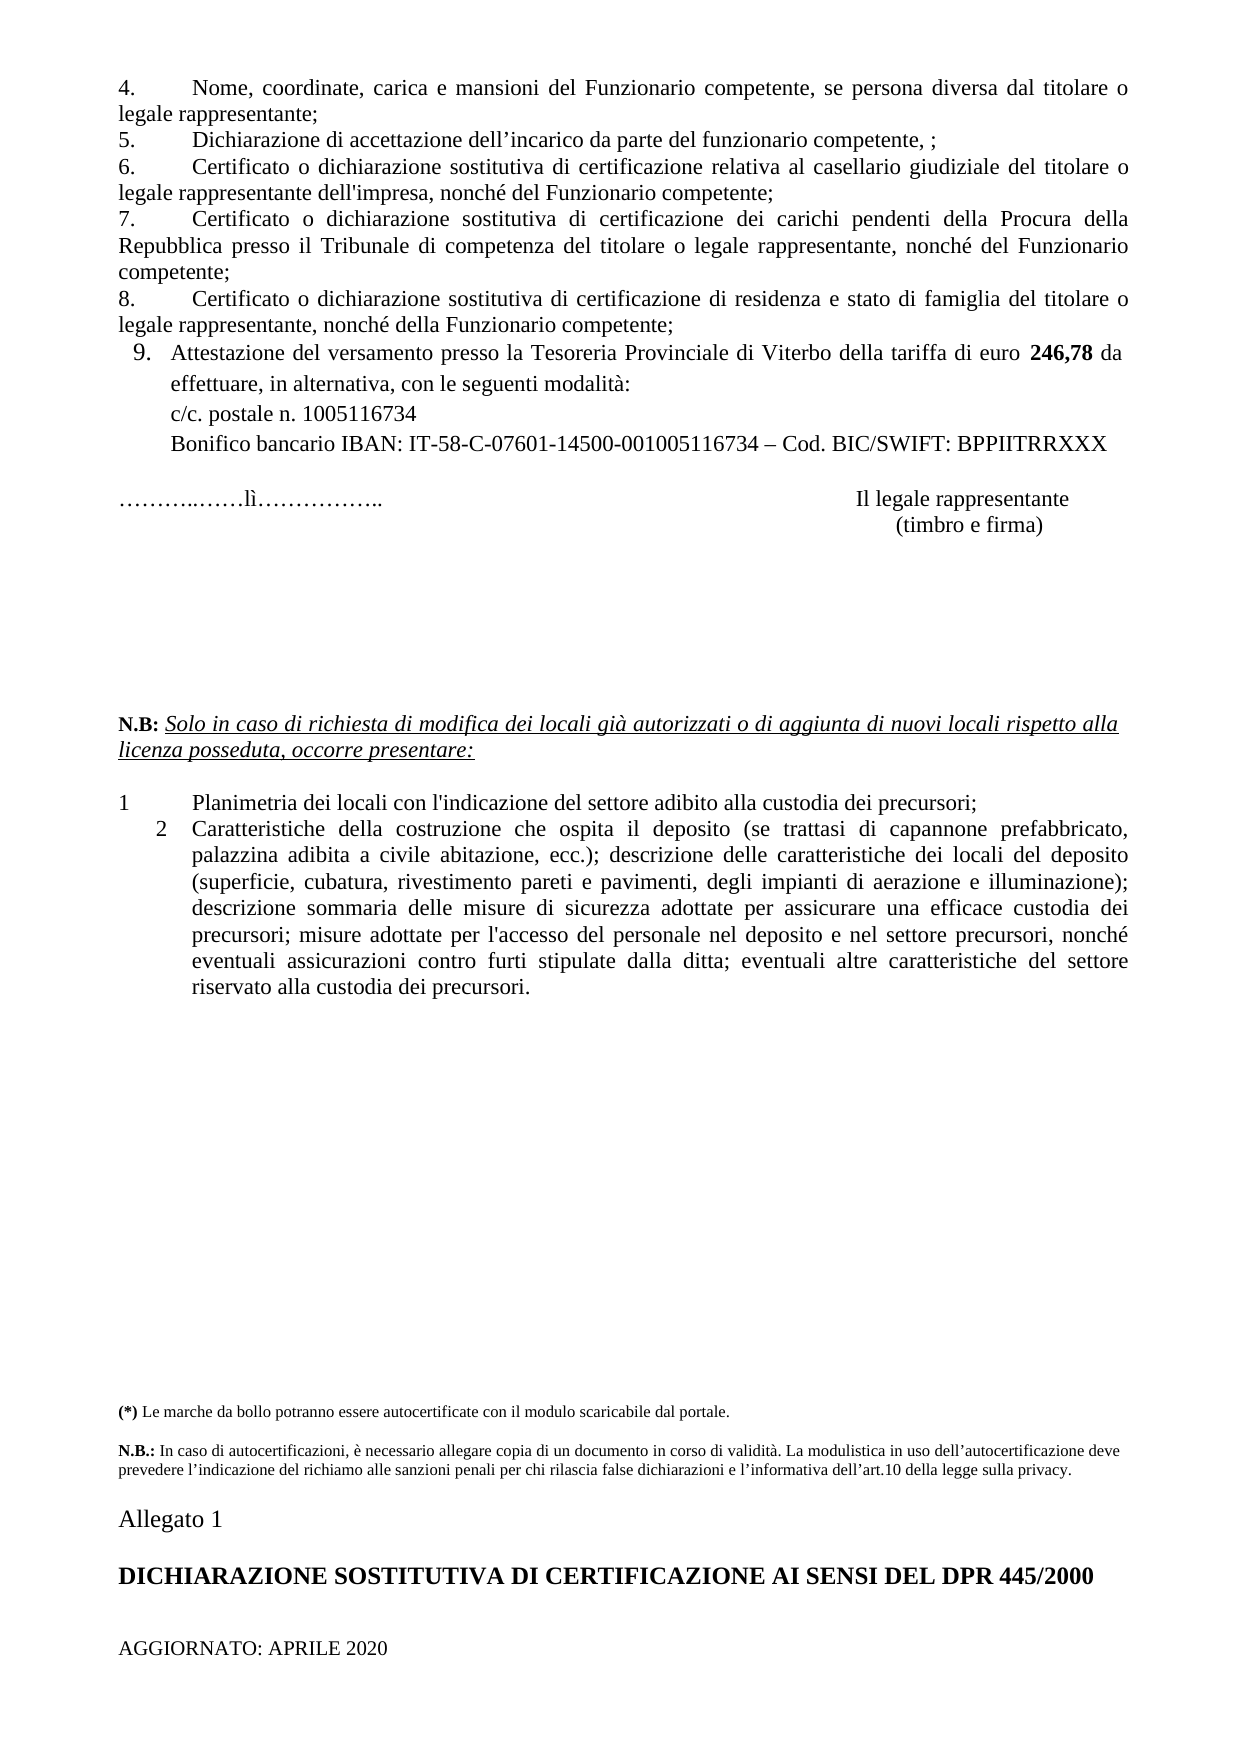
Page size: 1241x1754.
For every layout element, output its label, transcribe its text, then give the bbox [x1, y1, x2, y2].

text N.B: Solo in caso di richiesta di modifica dei locali già autorizzati o di aggiunta di nuovi locali rispetto alla licenza posseduta, occorre presentare: [118, 710, 1122, 762]
text (timbro e firma) [856, 511, 1122, 537]
text c/c. postale n. 1005116734 [170, 400, 1122, 426]
text ………..……lì…………….. Il legale rappresentante [118, 484, 1122, 511]
text DICHIARAZIONE SOSTITUTIVA DI CERTIFICAZIONE AI SENSI DEL DPR 445/2000 [118, 1561, 1131, 1590]
list Dichiarazione di accettazione dell’incarico da parte del funzionario competente, ; [118, 126, 1131, 153]
text N.B.: In caso di autocertificazioni, è necessario allegare copia di un documento in corso di validità. La modulistica in uso dell’autocertificazione deve prevedere l’indicazione del richiamo alle sanzioni penali per chi rilascia false dichiarazioni e l’informativa dell’art.10 della legge sulla privacy. [118, 1441, 1122, 1479]
list Certificato o dichiarazione sostitutiva di certificazione dei carichi pendenti della Procura della Repubblica presso il Tribunale di competenza del titolare o legale rappresentante, nonché del Funzionario competente; [118, 206, 1131, 284]
text (*) Le marche da bollo potranno essere autocertificate con il modulo scaricabile dal portale. [118, 1402, 1122, 1421]
text Allegato 1 [118, 1504, 1131, 1533]
text Bonifico bancario IBAN: IT-58-C-07601-14500-001005116734 – Cod. BIC/SWIFT: BPPIITRRXXX [170, 430, 1122, 457]
list Attestazione del versamento presso la Tesoreria Provinciale di Viterbo della tariffa di euro 246,78 da effettuare, in alternativa, con le seguenti modalità: [133, 337, 1122, 396]
list Certificato o dichiarazione sostitutiva di certificazione relativa al casellario giudiziale del titolare o legale rappresentante dell'impresa, nonché del Funzionario competente; [118, 153, 1131, 206]
text 2 Caratteristiche della costruzione che ospita il deposito (se trattasi di capannone prefabbricato, palazzina adibita a civile abitazione, ecc.); descrizione delle caratteristiche dei locali del deposito (superficie, cubatura, rivestimento pareti e pavimenti, degli impianti di aerazione e illuminazione); descrizione sommaria delle misure di sicurezza adottate per assicurare una efficace custodia dei precursori; misure adottate per l'accesso del personale nel deposito e nel settore precursori, nonché eventuali assicurazioni contro furti stipulate dalla ditta; eventuali altre caratteristiche del settore riservato alla custodia dei precursori. [156, 815, 1131, 1000]
list Nome, coordinate, carica e mansioni del Funzionario competente, se persona diversa dal titolare o legale rappresentante; [118, 74, 1131, 126]
list Planimetria dei locali con l'indicazione del settore adibito alla custodia dei precursori; [118, 789, 1131, 815]
list Certificato o dichiarazione sostitutiva di certificazione di residenza e stato di famiglia del titolare o legale rappresentante, nonché della Funzionario competente; [118, 284, 1131, 337]
